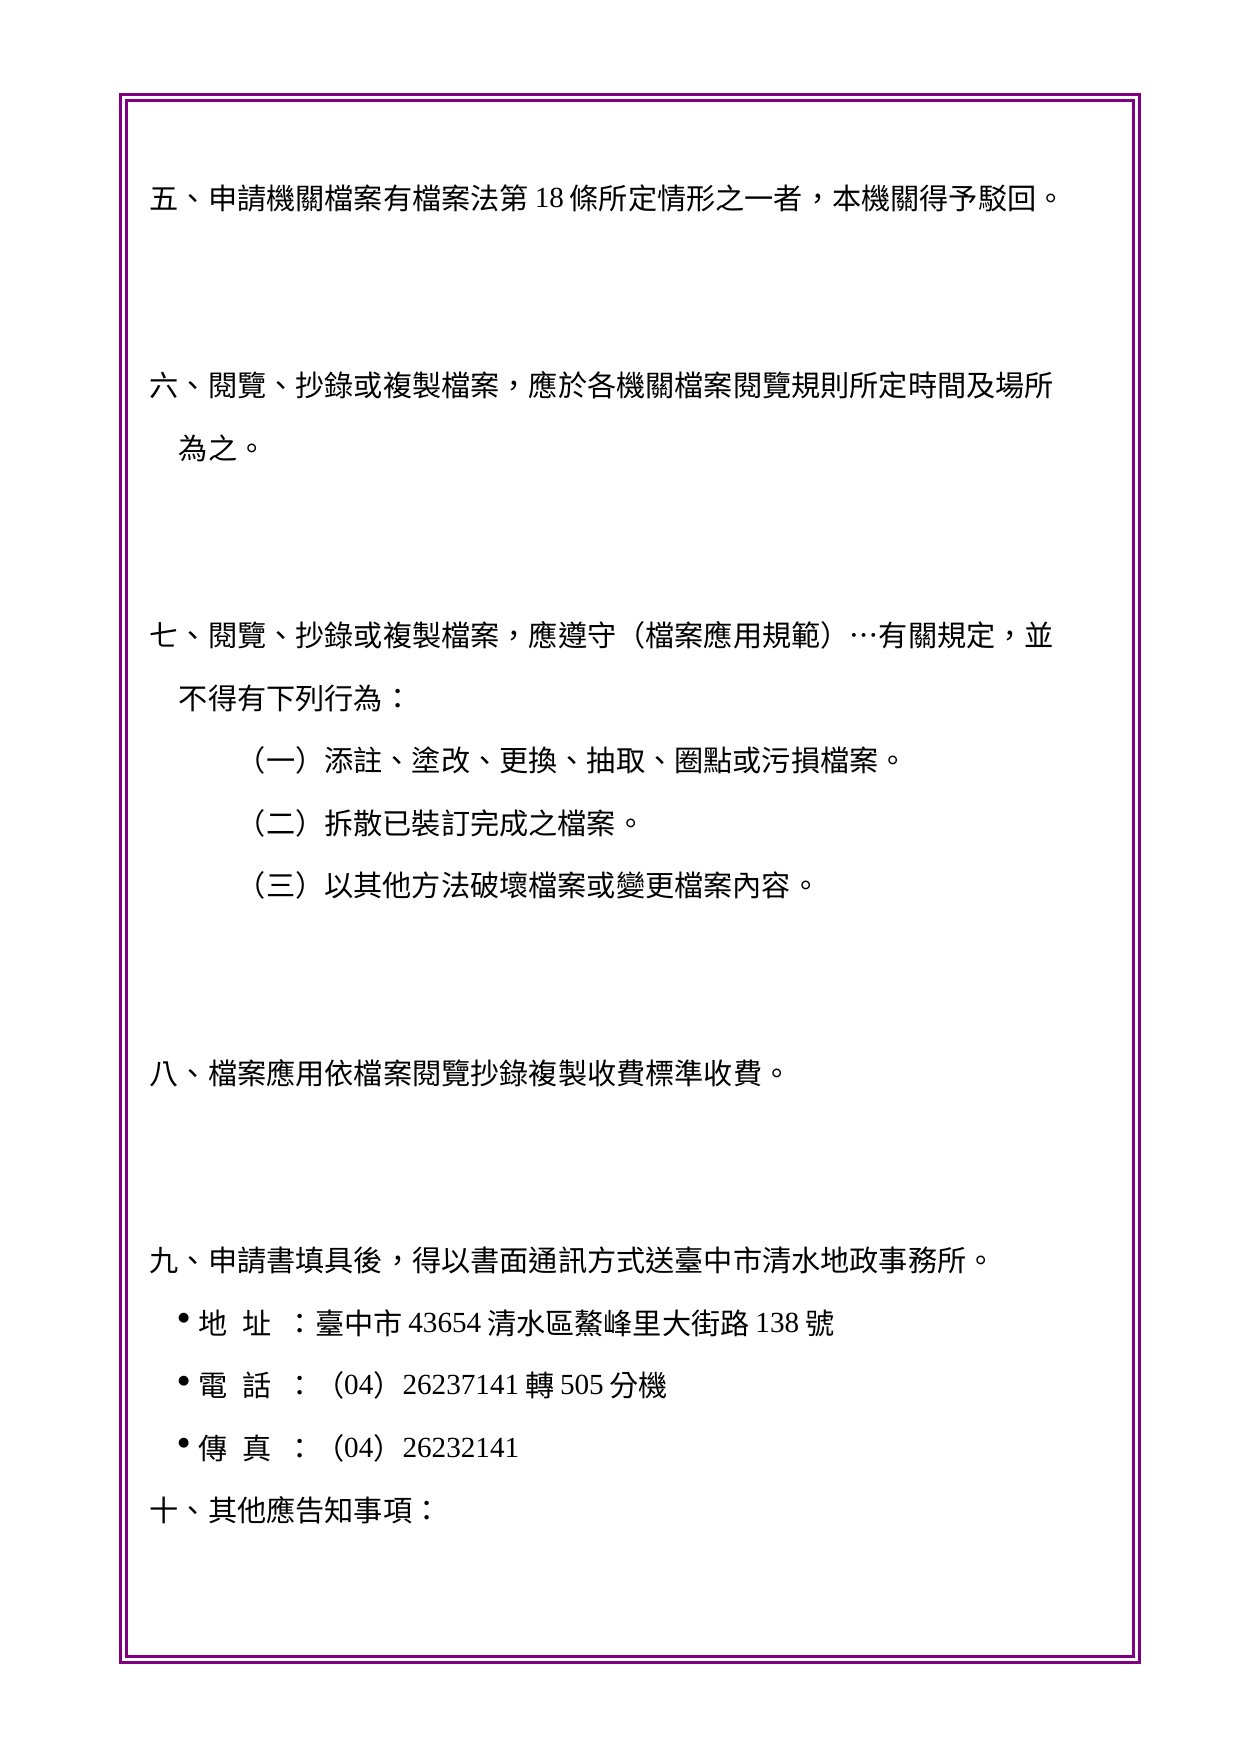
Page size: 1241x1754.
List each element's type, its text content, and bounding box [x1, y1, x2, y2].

table_header 五、申請機關檔案有檔案法第18條所定情形之一者，本機關得予駁回。 六、閱覽、抄錄或複製檔案，應於各機關檔案閱覽規則所定時間及場所 為之。 七、閱覽、抄錄或複製檔案，應遵守（檔案應用規範）…有關規定，並 不得有下列行為： （一）添註、塗改、更換、抽取、圈點或污損檔案。 （二）拆散已裝訂完成之檔案。 （三）以其他方法破壞檔案或變更檔案內容。 八、檔案應用依檔案閱覽抄錄複製收費標準收費。 九、申請書填具後，得以書面通訊方式送臺中市清水地政事務所。  地 址 ：臺中市43654清水區鰲峰里大街路138號  電 話 ：（04）26237141轉505分機  傳 真 ：（04）26232141 十、其他應告知事項： [124, 96, 1136, 1655]
